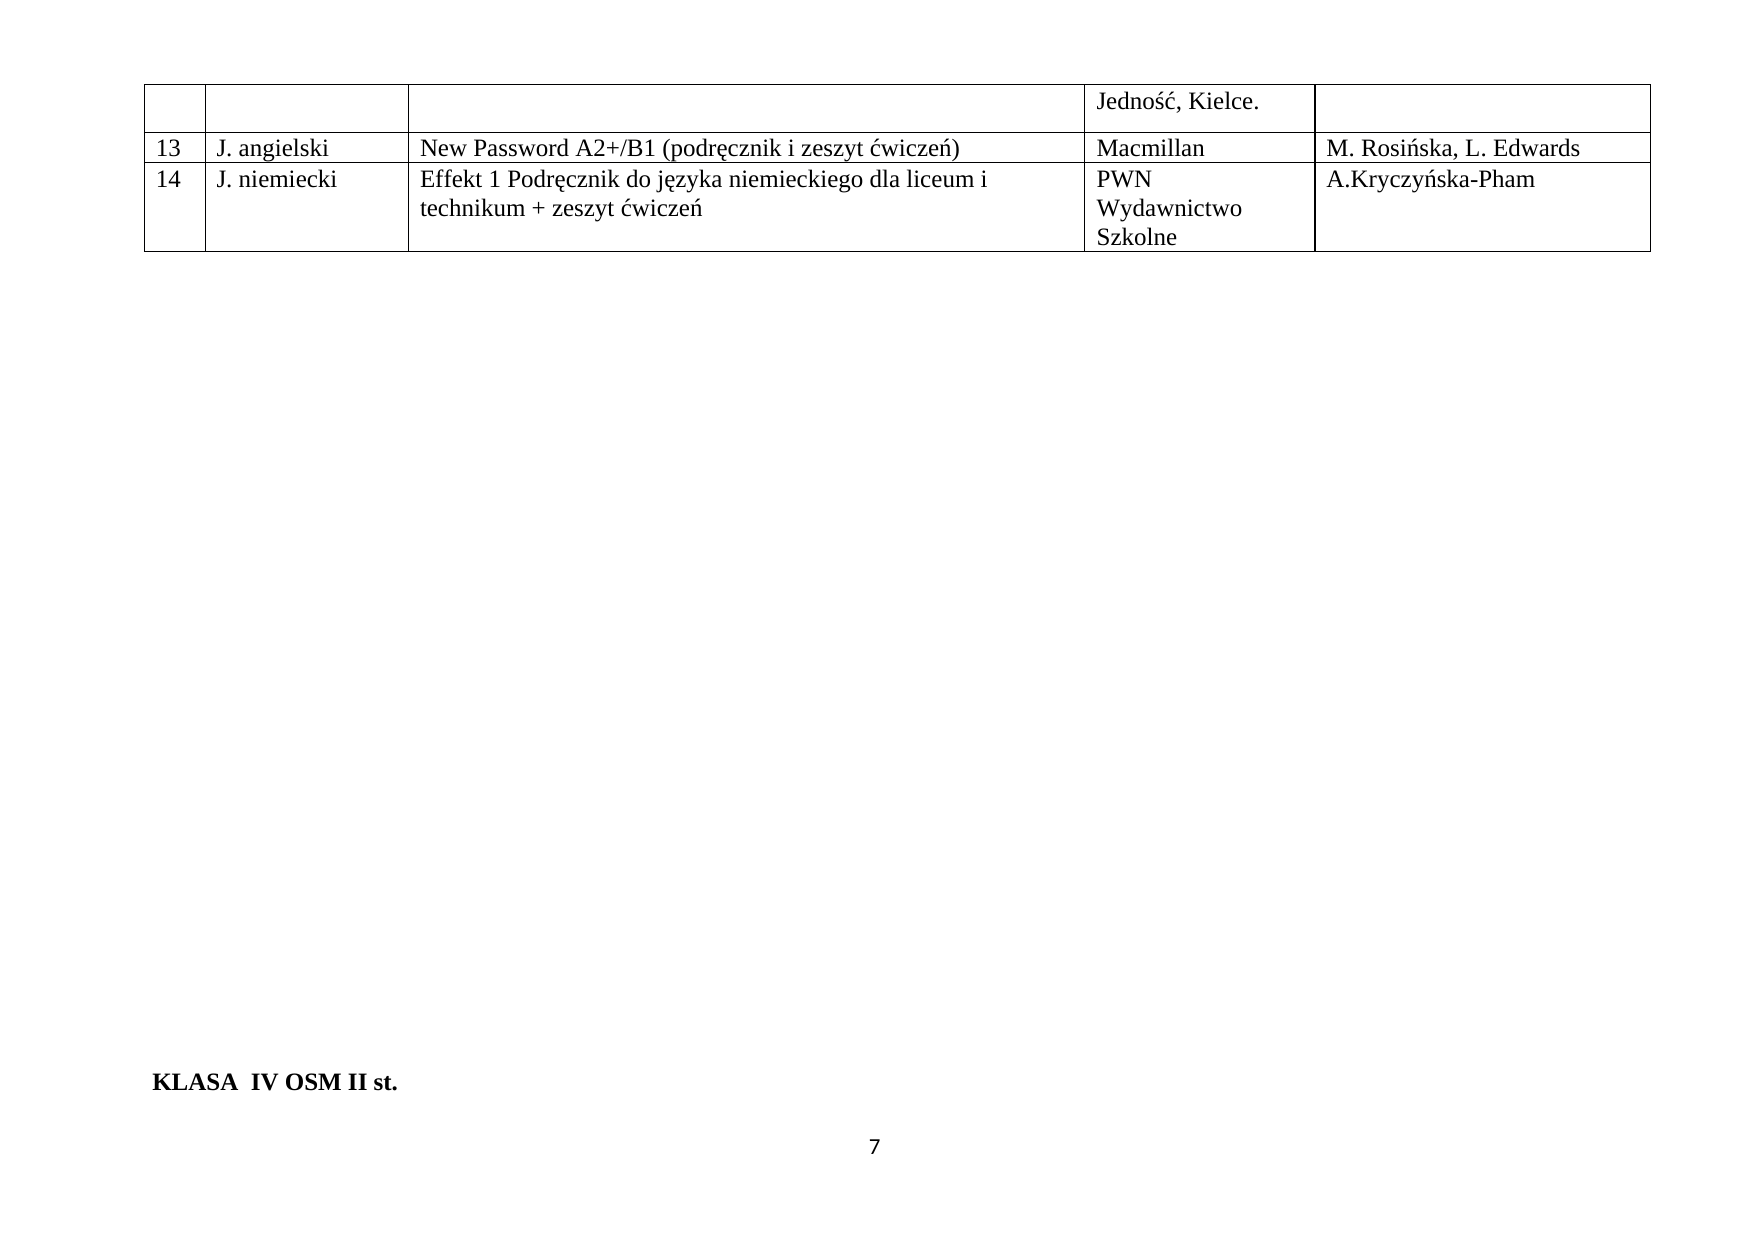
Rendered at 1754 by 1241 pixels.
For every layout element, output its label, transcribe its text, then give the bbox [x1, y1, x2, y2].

table_cell Effekt 1 Podręcznik do języka niemieckiego dla liceum i technikum + zeszyt ćwiczeń [409, 163, 1084, 251]
table_cell [145, 85, 205, 132]
table_cell Jedność, Kielce. [1085, 85, 1314, 132]
table_cell M. Rosińska, L. Edwards [1316, 133, 1650, 162]
table_cell 13 [145, 133, 205, 162]
table_cell Macmillan [1085, 133, 1314, 162]
table_cell New Password A2+/B1 (podręcznik i zeszyt ćwiczeń) [409, 133, 1084, 162]
table_cell [409, 85, 1084, 132]
table_cell PWN Wydawnictwo Szkolne [1085, 163, 1314, 251]
table_cell J. niemiecki [206, 163, 408, 251]
table_cell 14 [145, 163, 205, 251]
table_cell A.Kryczyńska-Pham [1316, 163, 1650, 251]
text KLASA IV OSM II st. [152, 1067, 1514, 1096]
table_cell [206, 85, 408, 132]
table_cell [1316, 85, 1650, 132]
table_cell J. angielski [206, 133, 408, 162]
